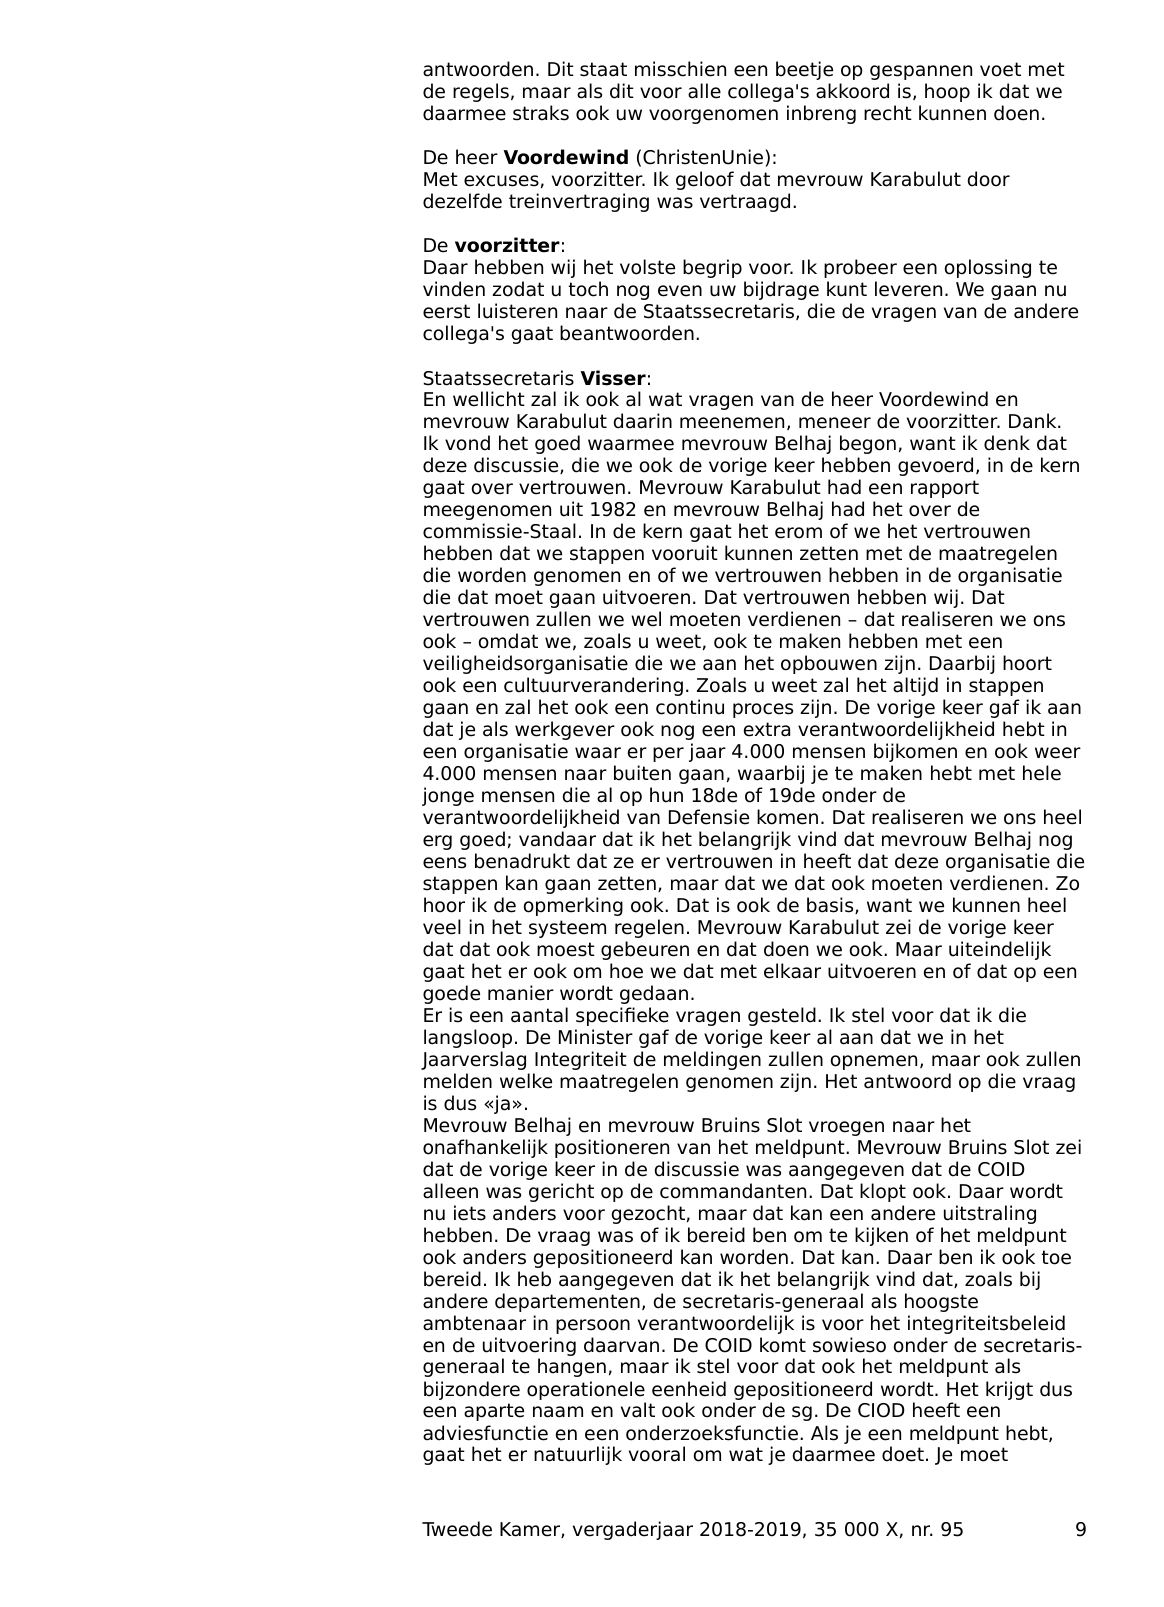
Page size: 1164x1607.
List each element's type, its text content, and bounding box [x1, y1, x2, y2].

text Mevrouw Belhaj en mevrouw Bruins Slot vroegen naar het onafhankelijk positioneren van het meldpunt. Mevrouw Bruins Slot zei dat de vorige keer in de discussie was aangegeven dat de COID alleen was gericht op de commandanten. Dat klopt ook. Daar wordt nu iets anders voor gezocht, maar dat kan een andere uitstraling hebben. De vraag was of ik bereid ben om te kijken of het meldpunt ook anders gepositioneerd kan worden. Dat kan. Daar ben ik ook toe bereid. Ik heb aangegeven dat ik het belangrijk vind dat, zoals bij andere departementen, de secretaris-generaal als hoogste ambtenaar in persoon verantwoordelijk is voor het integriteitsbeleid en de uitvoering daarvan. De COID komt sowieso onder de secretaris-generaal te hangen, maar ik stel voor dat ook het meldpunt als bijzondere operationele eenheid gepositioneerd wordt. Het krijgt dus een aparte naam en valt ook onder de sg. De CIOD heeft een adviesfunctie en een onderzoeksfunctie. Als je een meldpunt hebt, gaat het er natuurlijk vooral om wat je daarmee doet. Je moet [422, 1115, 1087, 1466]
text Staatssecretaris Visser: [422, 367, 1087, 389]
text De heer Voordewind (ChristenUnie): [422, 147, 1087, 169]
text Er is een aantal specifieke vragen gesteld. Ik stel voor dat ik die langsloop. De Minister gaf de vorige keer al aan dat we in het Jaarverslag Integriteit de meldingen zullen opnemen, maar ook zullen melden welke maatregelen genomen zijn. Het antwoord op die vraag is dus «ja». [422, 1005, 1087, 1115]
text antwoorden. Dit staat misschien een beetje op gespannen voet met de regels, maar als dit voor alle collega's akkoord is, hoop ik dat we daarmee straks ook uw voorgenomen inbreng recht kunnen doen. [422, 59, 1087, 125]
text Daar hebben wij het volste begrip voor. Ik probeer een oplossing te vinden zodat u toch nog even uw bijdrage kunt leveren. We gaan nu eerst luisteren naar de Staatssecretaris, die de vragen van de andere collega's gaat beantwoorden. [422, 257, 1087, 345]
text Met excuses, voorzitter. Ik geloof dat mevrouw Karabulut door dezelfde treinvertraging was vertraagd. [422, 169, 1087, 213]
text De voorzitter: [422, 235, 1087, 257]
text En wellicht zal ik ook al wat vragen van de heer Voordewind en mevrouw Karabulut daarin meenemen, meneer de voorzitter. Dank. [422, 389, 1087, 433]
text Ik vond het goed waarmee mevrouw Belhaj begon, want ik denk dat deze discussie, die we ook de vorige keer hebben gevoerd, in de kern gaat over vertrouwen. Mevrouw Karabulut had een rapport meegenomen uit 1982 en mevrouw Belhaj had het over de commissie-Staal. In de kern gaat het erom of we het vertrouwen hebben dat we stappen vooruit kunnen zetten met de maatregelen die worden genomen en of we vertrouwen hebben in de organisatie die dat moet gaan uitvoeren. Dat vertrouwen hebben wij. Dat vertrouwen zullen we wel moeten verdienen – dat realiseren we ons ook – omdat we, zoals u weet, ook te maken hebben met een veiligheidsorganisatie die we aan het opbouwen zijn. Daarbij hoort ook een cultuurverandering. Zoals u weet zal het altijd in stappen gaan en zal het ook een continu proces zijn. De vorige keer gaf ik aan dat je als werkgever ook nog een extra verantwoordelijkheid hebt in een organisatie waar er per jaar 4.000 mensen bijkomen en ook weer 4.000 mensen naar buiten gaan, waarbij je te maken hebt met hele jonge mensen die al op hun 18de of 19de onder de verantwoordelijkheid van Defensie komen. Dat realiseren we ons heel erg goed; vandaar dat ik het belangrijk vind dat mevrouw Belhaj nog eens benadrukt dat ze er vertrouwen in heeft dat deze organisatie die stappen kan gaan zetten, maar dat we dat ook moeten verdienen. Zo hoor ik de opmerking ook. Dat is ook de basis, want we kunnen heel veel in het systeem regelen. Mevrouw Karabulut zei de vorige keer dat dat ook moest gebeuren en dat doen we ook. Maar uiteindelijk gaat het er ook om hoe we dat met elkaar uitvoeren en of dat op een goede manier wordt gedaan. [422, 433, 1087, 1005]
